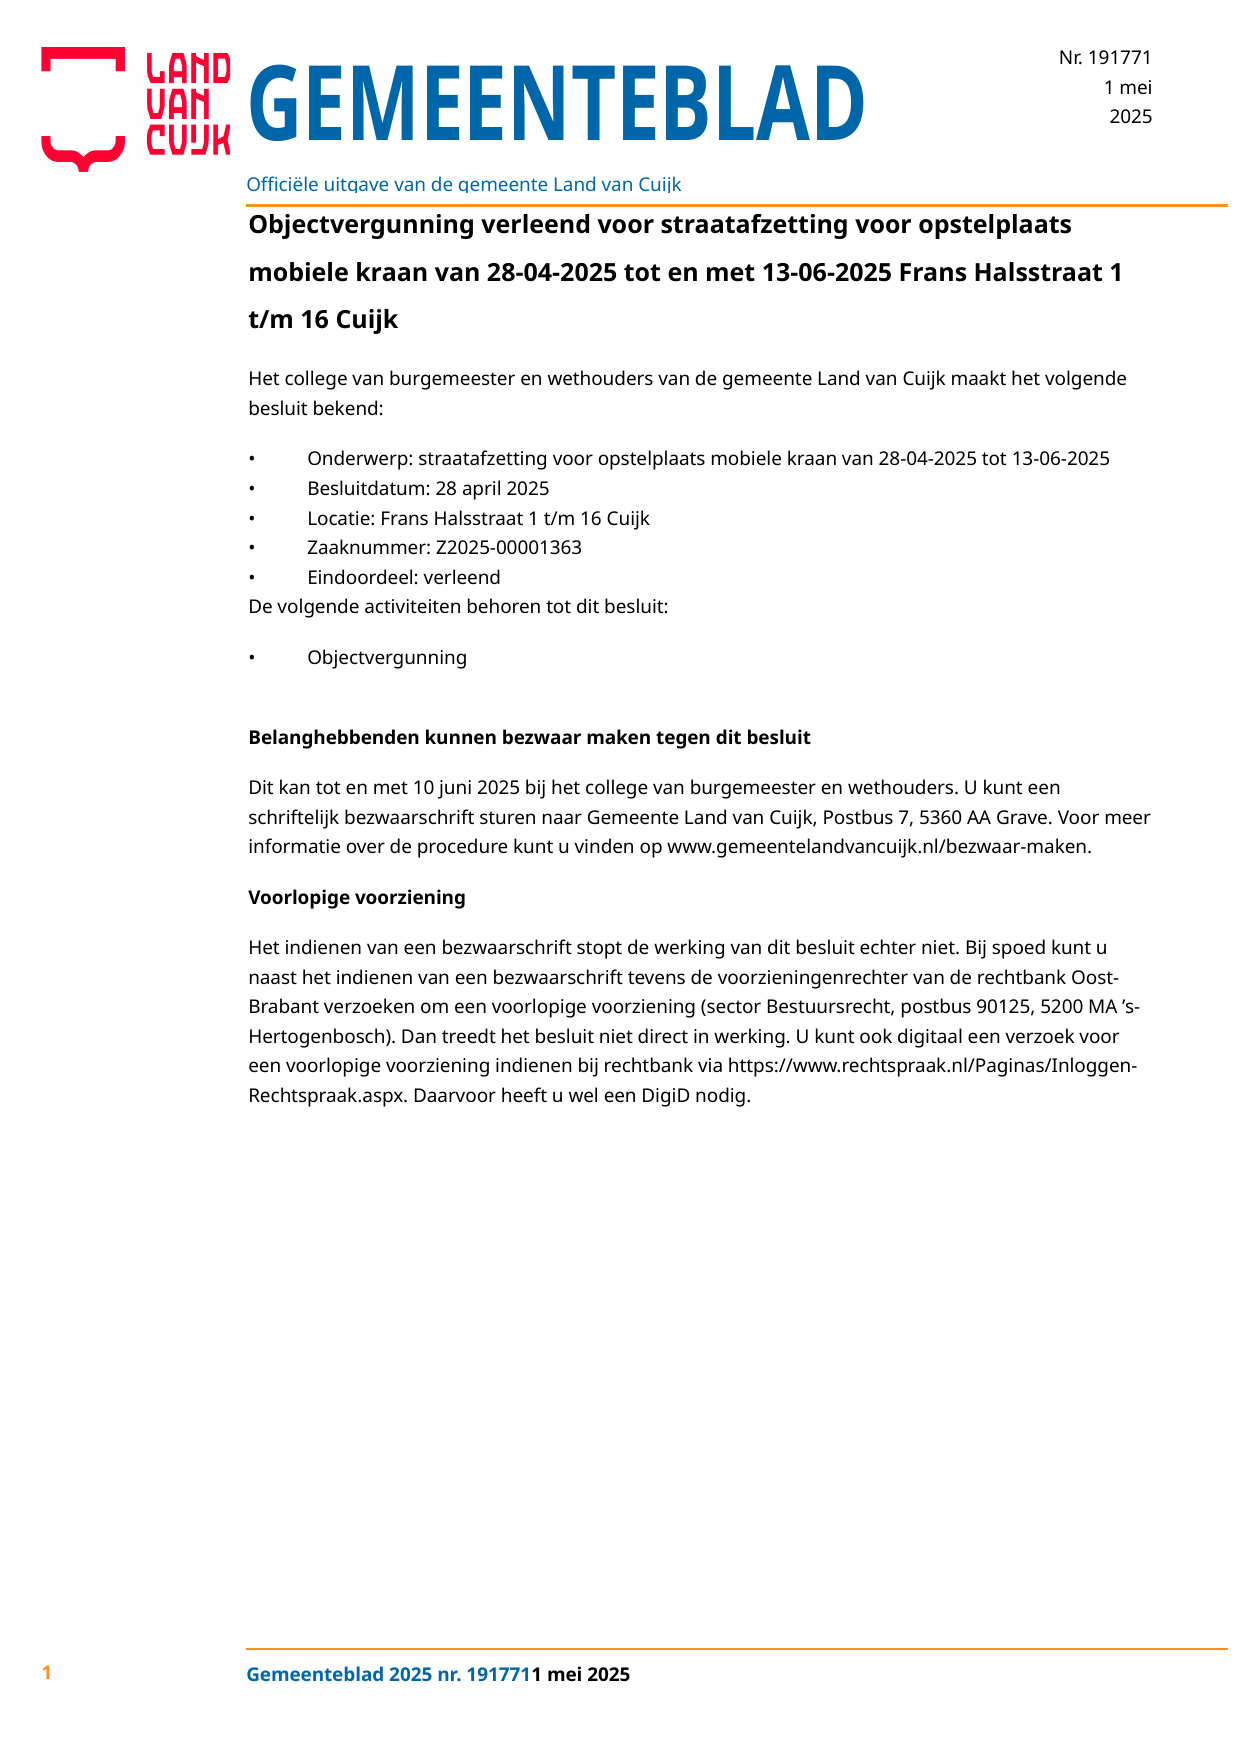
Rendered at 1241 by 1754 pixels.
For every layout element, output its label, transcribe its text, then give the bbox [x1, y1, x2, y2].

text Objectvergunning verleend voor straatafzetting voor opstelplaats mobiele kraan van 28-04-2025 tot en met 13-06-2025 Frans Halsstraat 1 t/m 16 Cuijk [248, 207, 1152, 336]
text Belanghebbenden kunnen bezwaar maken tegen dit besluit [248, 724, 1152, 749]
list Locatie: Frans Halsstraat 1 t/m 16 Cuijk [248, 505, 1152, 530]
text De volgende activiteiten behoren tot dit besluit: [248, 593, 1152, 619]
picture [41, 47, 231, 172]
list Objectvergunning [248, 644, 1152, 669]
text Dit kan tot en met 10 juni 2025 bij het college van burgemeester en wethouders. U kunt een schriftelijk bezwaarschrift sturen naar Gemeente Land van Cuijk, Postbus 7, 5360 AA Grave. Voor meer informatie over de procedure kunt u vinden op www.gemeentelandvancuijk.nl/bezwaar-maken. [248, 774, 1152, 859]
list Besluitdatum: 28 april 2025 [248, 475, 1152, 501]
list Eindoordeel: verleend [248, 564, 1152, 589]
text Het indienen van een bezwaarschrift stopt de werking van dit besluit echter niet. Bij spoed kunt u naast het indienen van een bezwaarschrift tevens de voorzieningenrechter van de rechtbank Oost-Brabant verzoeken om een voorlopige voorziening (sector Bestuursrecht, postbus 90125, 5200 MA ’s-Hertogenbosch). Dan treedt het besluit niet direct in werking. U kunt ook digitaal een verzoek voor een voorlopige voorziening indienen bij rechtbank via https://www.rechtspraak.nl/Paginas/Inloggen-Rechtspraak.aspx. Daarvoor heeft u wel een DigiD nodig. [248, 934, 1152, 1108]
text Voorlopige voorziening [248, 884, 1152, 909]
list Onderwerp: straatafzetting voor opstelplaats mobiele kraan van 28-04-2025 tot 13-06-2025 [248, 446, 1152, 471]
text Het college van burgemeester en wethouders van de gemeente Land van Cuijk maakt het volgende besluit bekend: [248, 366, 1152, 421]
list Zaaknummer: Z2025-00001363 [248, 534, 1152, 560]
